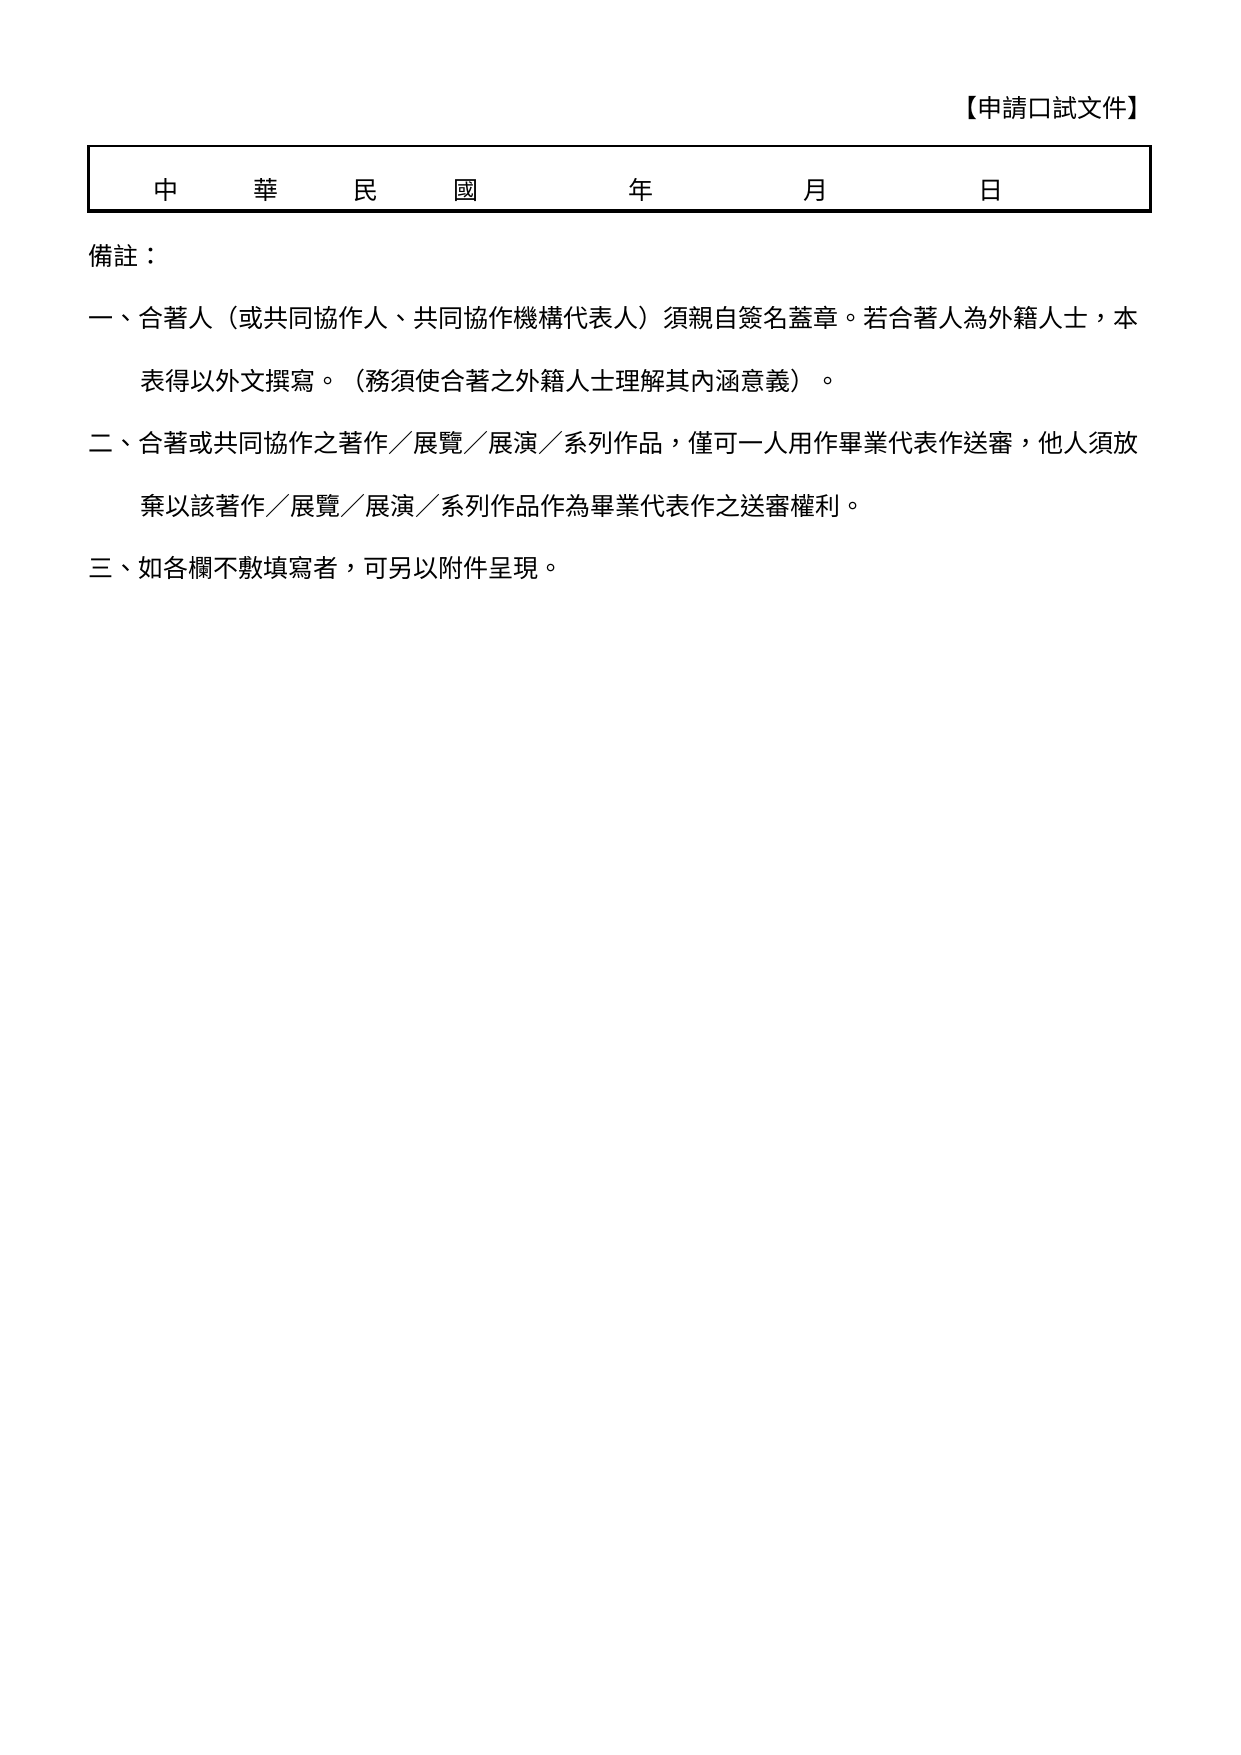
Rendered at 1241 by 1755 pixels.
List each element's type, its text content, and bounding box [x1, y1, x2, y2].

text 二、合著或共同協作之著作／展覽／展演／系列作品，僅可一人用作畢業代表作送審，他人須放棄以該著作／展覽／展演／系列作品作為畢業代表作之送審權利。 [89, 400, 1152, 525]
text 備註： [89, 213, 1152, 275]
table_cell 中 華 民 國 年 月 日 [90, 147, 1149, 209]
text 一、合著人（或共同協作人、共同協作機構代表人）須親自簽名蓋章。若合著人為外籍人士，本表得以外文撰寫。（務須使合著之外籍人士理解其內涵意義）。 [89, 275, 1152, 400]
text 三、如各欄不敷填寫者，可另以附件呈現。 [89, 525, 1152, 587]
